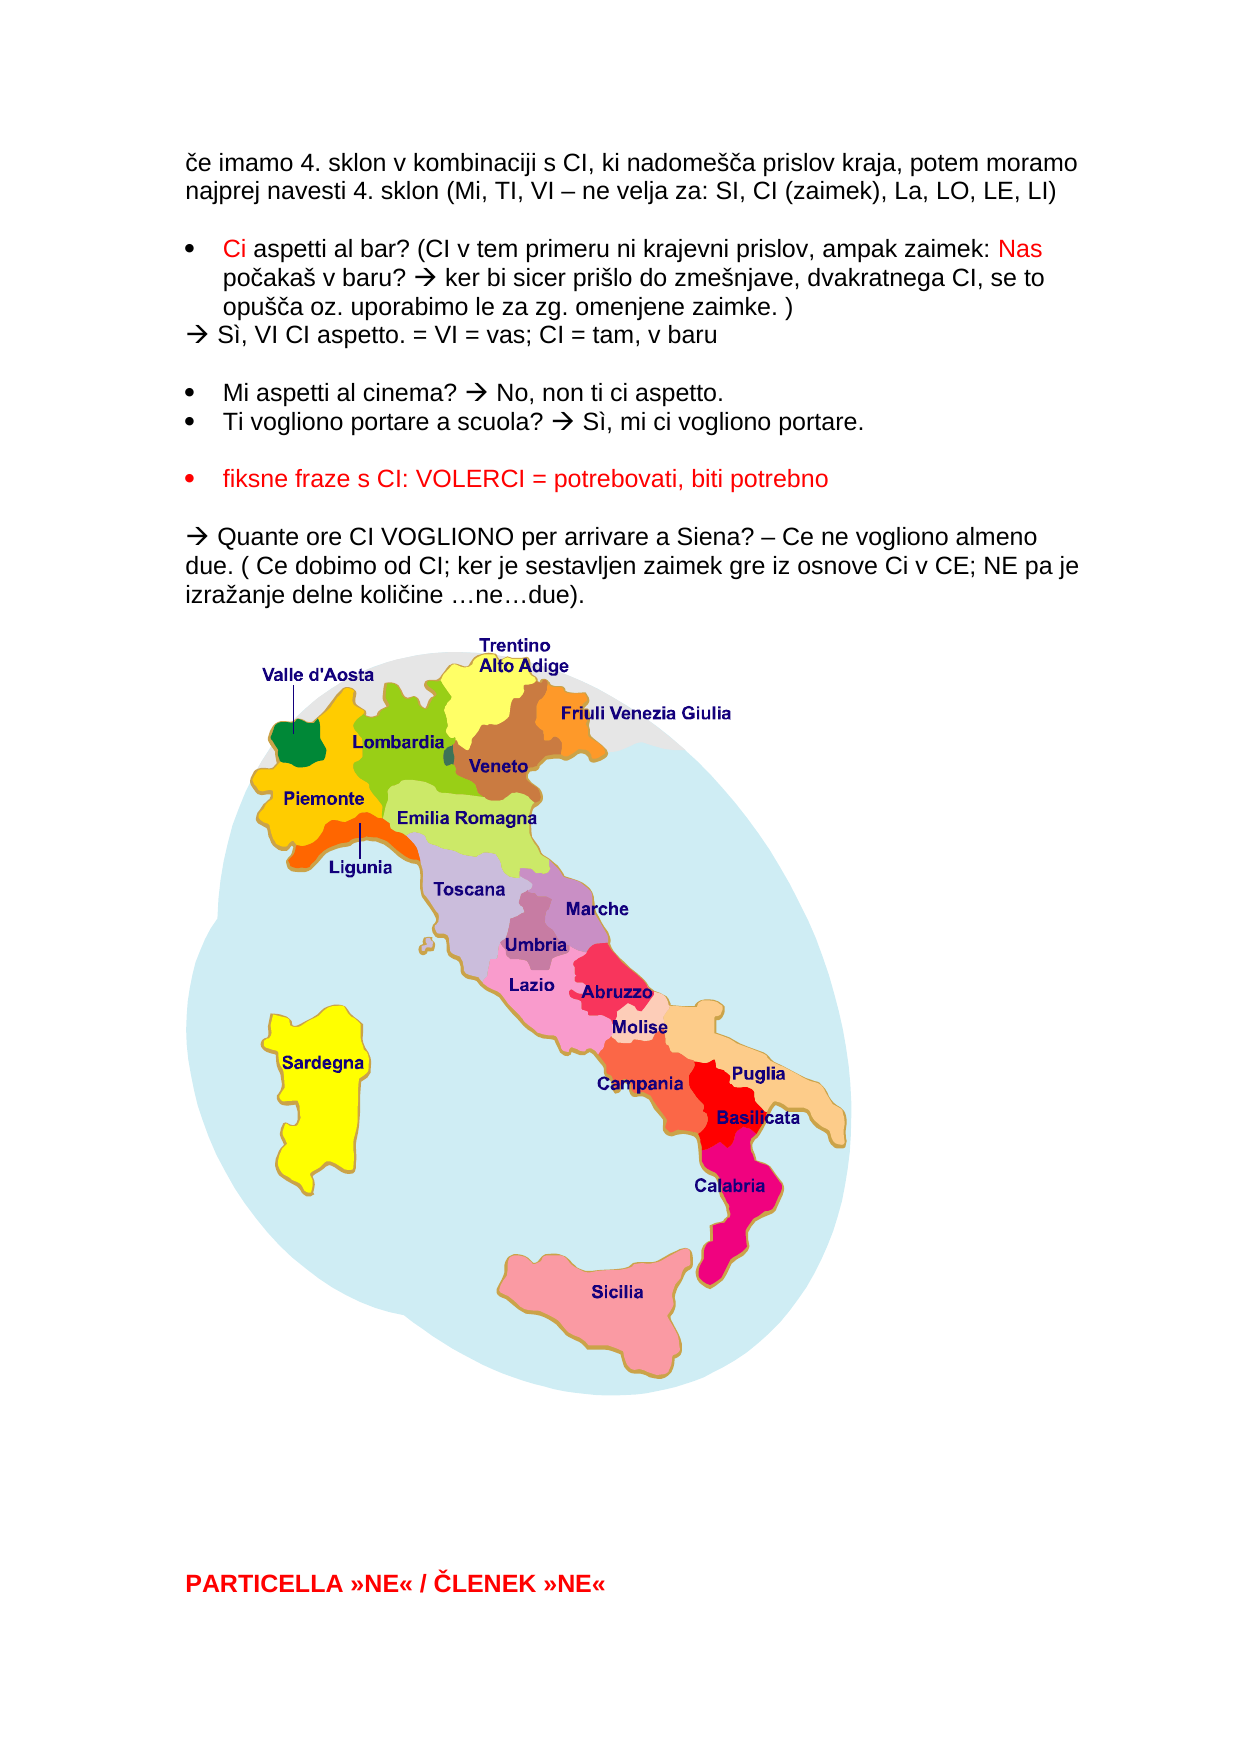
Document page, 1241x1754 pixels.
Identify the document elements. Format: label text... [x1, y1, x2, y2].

text PARTICELLA »NE« / ČLENEK »NE« [185, 1569, 1093, 1598]
list Ti vogliono portare a scuola?  Sì, mi ci vogliono portare. [185, 407, 1093, 436]
text  Sì, VI CI aspetto. = VI = vas; CI = tam, v baru [185, 320, 1093, 349]
list Mi aspetti al cinema?  No, non ti ci aspetto. [185, 378, 1093, 407]
list Ci aspetti al bar? (CI v tem primeru ni krajevni prislov, ampak zaimek: Nas počakaš v baru?  ker bi sicer prišlo do zmešnjave, dvakratnega CI, se to opušča oz. uporabimo le za zg. omenjene zaimke. ) [185, 234, 1093, 320]
text  Quante ore CI VOGLIONO per arrivare a Siena? – Ce ne vogliono almeno due. ( Ce dobimo od CI; ker je sestavljen zaimek gre iz osnove Ci v CE; NE pa je izražanje delne količine …ne…due). [185, 522, 1093, 608]
list fiksne fraze s CI: VOLERCI = potrebovati, biti potrebno [185, 464, 1093, 493]
text če imamo 4. sklon v kombinaciji s CI, ki nadomešča prislov kraja, potem moramo najprej navesti 4. sklon (Mi, TI, VI – ne velja za: SI, CI (zaimek), La, LO, LE, LI) [185, 148, 1093, 205]
